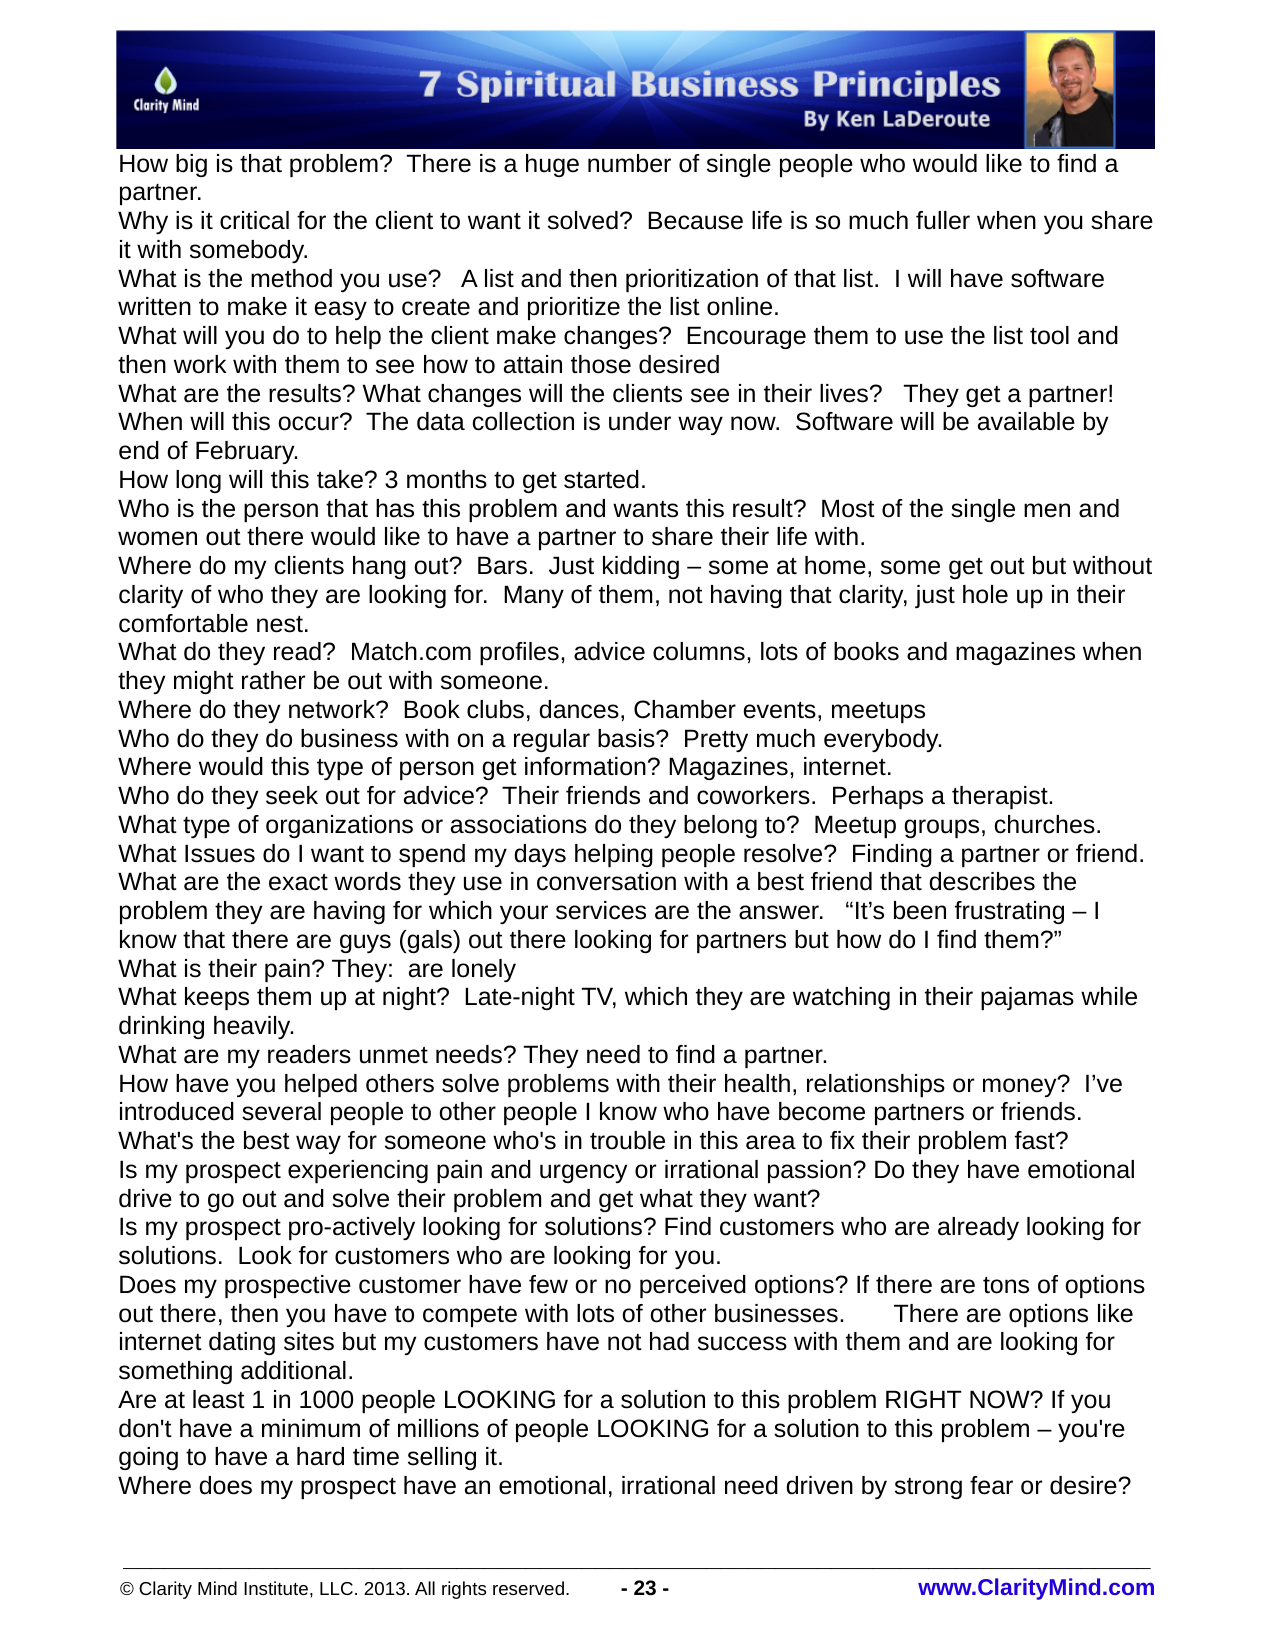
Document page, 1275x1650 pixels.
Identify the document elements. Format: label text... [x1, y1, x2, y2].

text What keeps them up at night? Late-night TV, which they are watching in their pajamas while drinking heavily. [118, 982, 1157, 1040]
text Is my prospect pro-actively looking for solutions? Find customers who are already looking for solutions. Look for customers who are looking for you. [118, 1212, 1157, 1270]
text What type of organizations or associations do they belong to? Meetup groups, churches. [118, 810, 1157, 838]
text Why is it critical for the client to want it solved? Because life is so much fuller when you share it with somebody. [118, 206, 1157, 263]
text What's the best way for someone who's in trouble in this area to fix their problem fast? [118, 1126, 1157, 1155]
text What is the method you use? A list and then prioritization of that list. I will have software written to make it easy to create and prioritize the list online. [118, 263, 1157, 321]
text Where does my prospect have an emotional, irrational need driven by strong fear or desire? [118, 1471, 1157, 1500]
text What are the exact words they use in conversation with a best friend that describes the problem they are having for which your services are the answer. “It’s been frustrating – I know that there are guys (gals) out there looking for partners but how do I find them?” [118, 867, 1157, 953]
text Is my prospect experiencing pain and urgency or irrational passion? Do they have emotional drive to go out and solve their problem and get what they want? [118, 1155, 1157, 1212]
text Does my prospective customer have few or no perceived options? If there are tons of options out there, then you have to compete with lots of other businesses. There are options like internet dating sites but my customers have not had success with them and are looking for something additional. [118, 1270, 1157, 1385]
text Where do they network? Book clubs, dances, Chamber events, meetups [118, 695, 1157, 723]
text What will you do to help the client make changes? Encourage them to use the list tool and then work with them to see how to attain those desired [118, 321, 1157, 378]
text Where do my clients hang out? Bars. Just kidding – some at home, some get out but without clarity of who they are looking for. Many of them, not having that clarity, just hole up in their comfortable nest. [118, 551, 1157, 637]
text How big is that problem? There is a huge number of single people who would like to find a partner. [118, 122, 1157, 206]
text What do they read? Match.com profiles, advice columns, lots of books and magazines when they might rather be out with someone. [118, 637, 1157, 695]
text When will this occur? The data collection is under way now. Software will be available by end of February. [118, 407, 1157, 465]
text Who is the person that has this problem and wants this result? Most of the single men and women out there would like to have a partner to share their life with. [118, 493, 1157, 551]
text What is their pain? They: are lonely [118, 953, 1157, 982]
text How have you helped others solve problems with their health, relationships or money? I’ve introduced several people to other people I know who have become partners or friends. [118, 1068, 1157, 1126]
text What are the results? What changes will the clients see in their lives? They get a partner! [118, 378, 1157, 407]
text How long will this take? 3 months to get started. [118, 465, 1157, 493]
picture [116, 30, 1155, 149]
text Are at least 1 in 1000 people LOOKING for a solution to this problem RIGHT NOW? If you don't have a minimum of millions of people LOOKING for a solution to this problem – you're going to have a hard time selling it. [118, 1385, 1157, 1471]
text What are my readers unmet needs? They need to find a partner. [118, 1040, 1157, 1068]
text Who do they do business with on a regular basis? Pretty much everybody. [118, 723, 1157, 752]
text What Issues do I want to spend my days helping people resolve? Finding a partner or friend. [118, 838, 1157, 867]
text Who do they seek out for advice? Their friends and coworkers. Perhaps a therapist. [118, 781, 1157, 810]
text Where would this type of person get information? Magazines, internet. [118, 752, 1157, 781]
